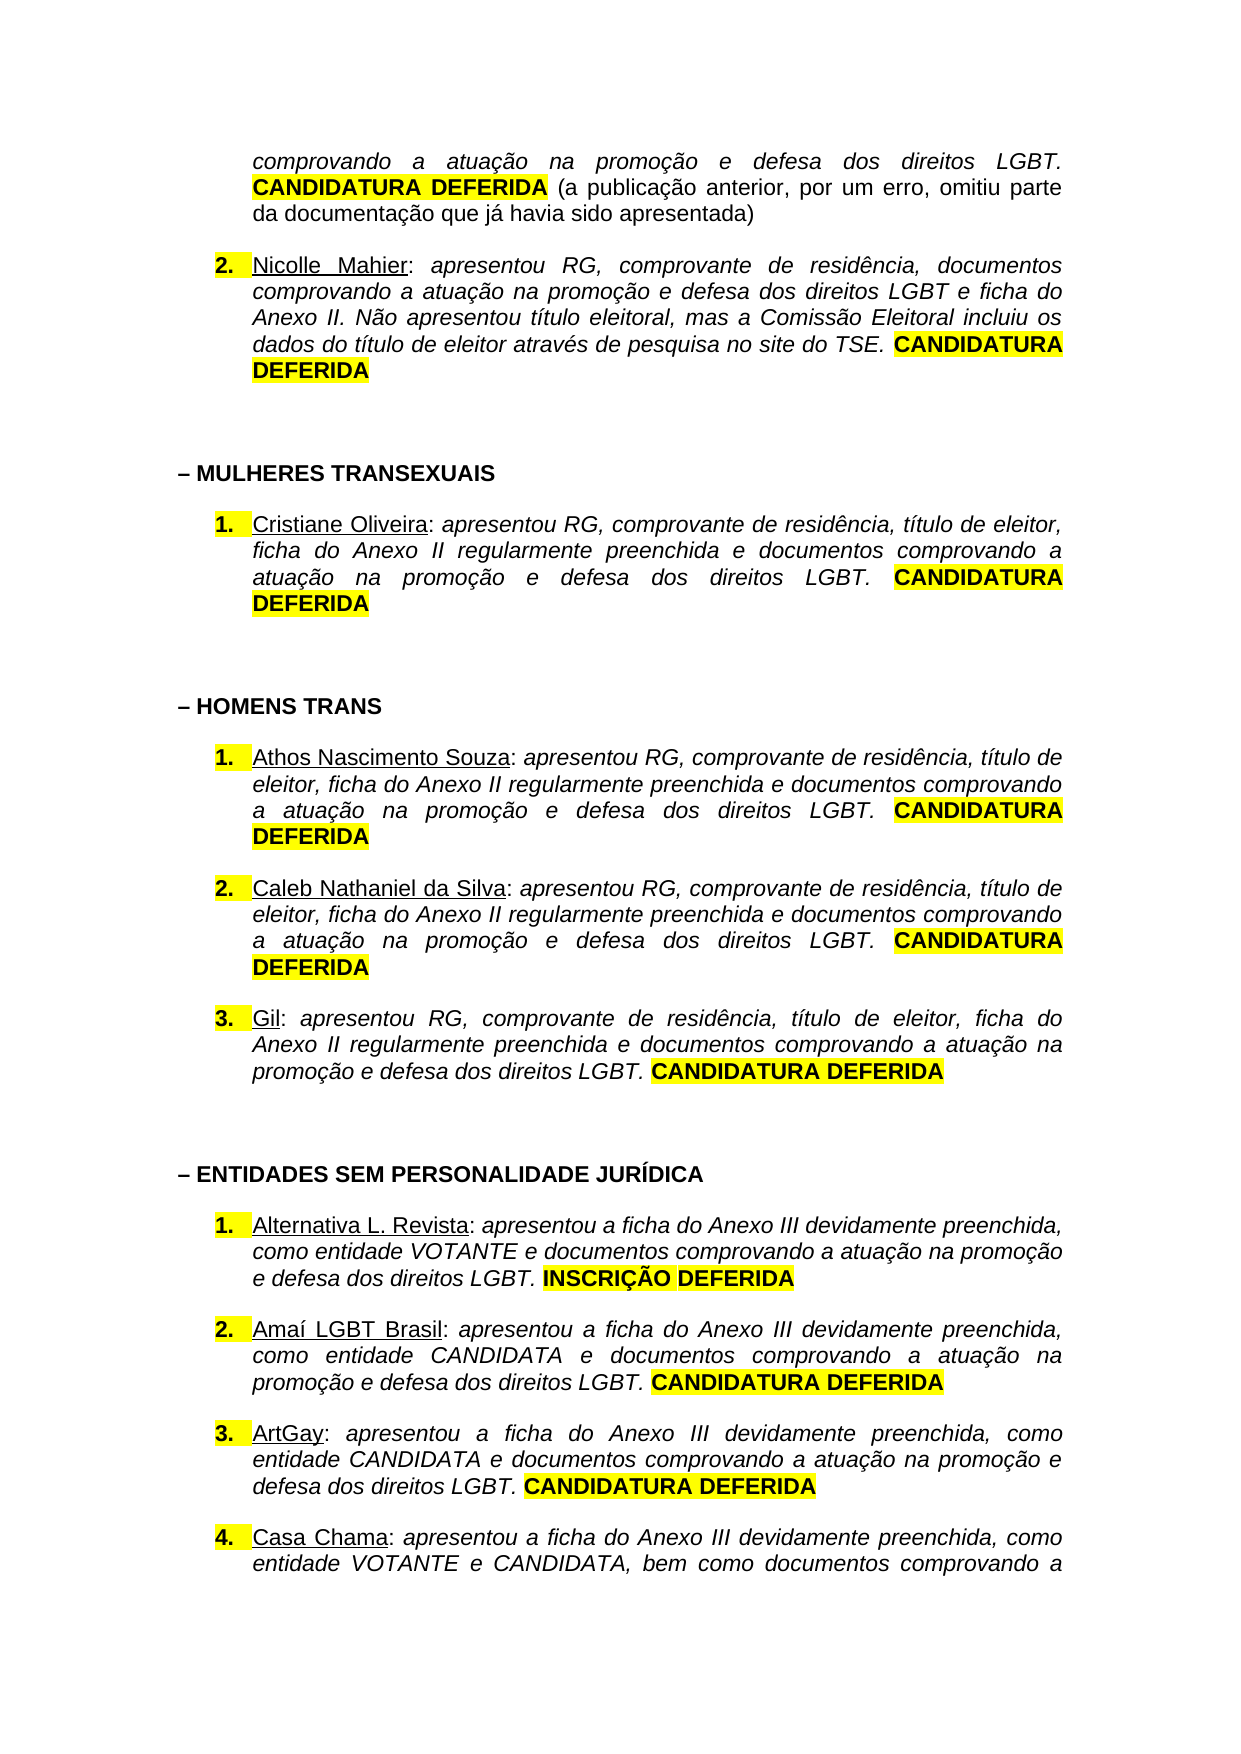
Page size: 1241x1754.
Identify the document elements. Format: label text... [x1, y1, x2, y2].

list Amaí LGBT Brasil: apresentou a ficha do Anexo III devidamente preenchida, como entidade CANDIDATA e documentos comprovando a atuação na promoção e defesa dos direitos LGBT. CANDIDATURA DEFERIDA [215, 1316, 1063, 1395]
text – HOMENS TRANS [177, 693, 1063, 719]
list Cristiane Oliveira: apresentou RG, comprovante de residência, título de eleitor, ficha do Anexo II regularmente preenchida e documentos comprovando a atuação na promoção e defesa dos direitos LGBT. CANDIDATURA DEFERIDA [215, 511, 1063, 617]
list Gil: apresentou RG, comprovante de residência, título de eleitor, ficha do Anexo II regularmente preenchida e documentos comprovando a atuação na promoção e defesa dos direitos LGBT. CANDIDATURA DEFERIDA [215, 1005, 1063, 1084]
list comprovando a atuação na promoção e defesa dos direitos LGBT. CANDIDATURA DEFERIDA (a publicação anterior, por um erro, omitiu parte da documentação que já havia sido apresentada) [215, 148, 1063, 227]
list Alternativa L. Revista: apresentou a ficha do Anexo III devidamente preenchida, como entidade VOTANTE e documentos comprovando a atuação na promoção e defesa dos direitos LGBT. INSCRIÇÃO DEFERIDA [215, 1212, 1063, 1291]
text – MULHERES TRANSEXUAIS [177, 460, 1063, 486]
text – ENTIDADES SEM PERSONALIDADE JURÍDICA [177, 1161, 1063, 1187]
list Athos Nascimento Souza: apresentou RG, comprovante de residência, título de eleitor, ficha do Anexo II regularmente preenchida e documentos comprovando a atuação na promoção e defesa dos direitos LGBT. CANDIDATURA DEFERIDA [215, 744, 1063, 850]
list Caleb Nathaniel da Silva: apresentou RG, comprovante de residência, título de eleitor, ficha do Anexo II regularmente preenchida e documentos comprovando a atuação na promoção e defesa dos direitos LGBT. CANDIDATURA DEFERIDA [215, 875, 1063, 980]
list Casa Chama: apresentou a ficha do Anexo III devidamente preenchida, como entidade VOTANTE e CANDIDATA, bem como documentos comprovando a [215, 1524, 1063, 1577]
list ArtGay: apresentou a ficha do Anexo III devidamente preenchida, como entidade CANDIDATA e documentos comprovando a atuação na promoção e defesa dos direitos LGBT. CANDIDATURA DEFERIDA [215, 1420, 1063, 1499]
list Nicolle Mahier: apresentou RG, comprovante de residência, documentos comprovando a atuação na promoção e defesa dos direitos LGBT e ficha do Anexo II. Não apresentou título eleitoral, mas a Comissão Eleitoral incluiu os dados do título de eleitor através de pesquisa no site do TSE. CANDIDATURA DEFERIDA [215, 252, 1063, 383]
